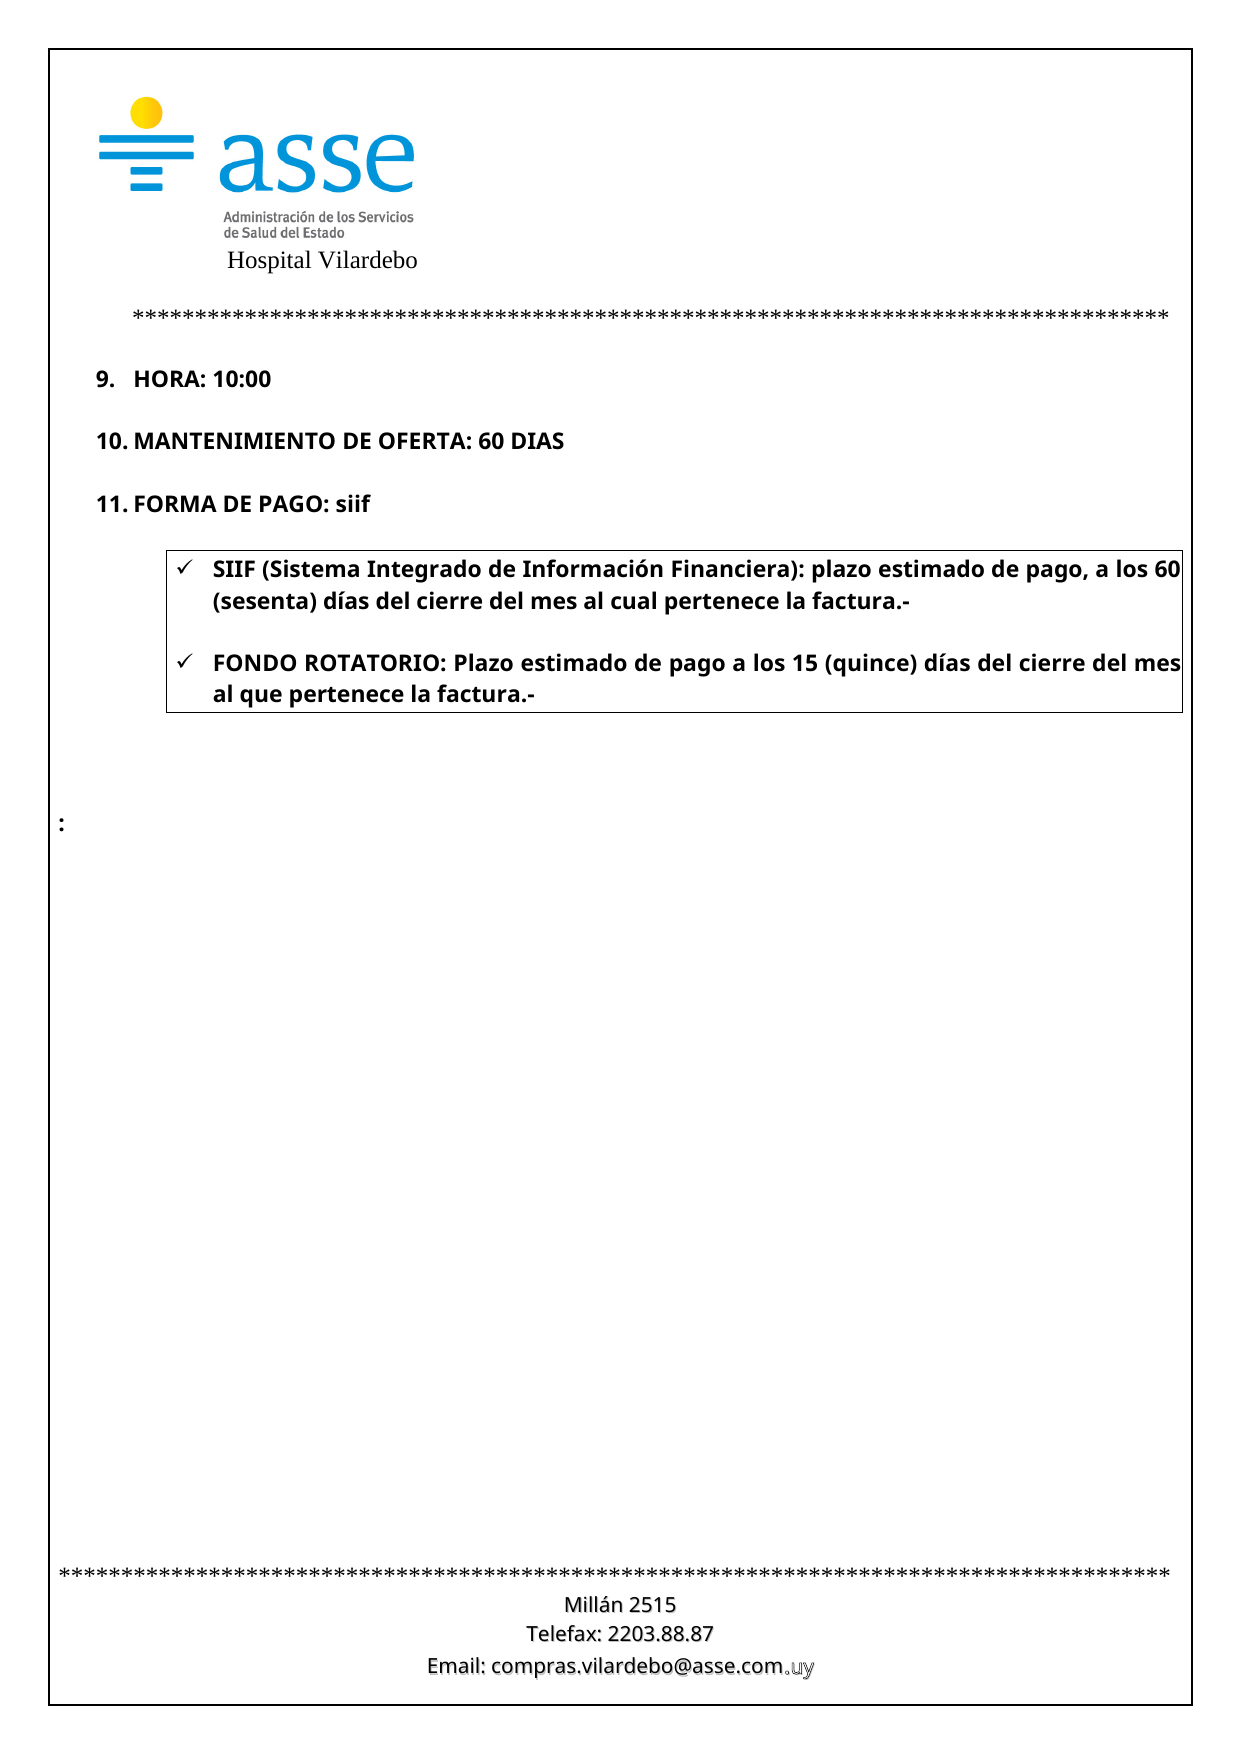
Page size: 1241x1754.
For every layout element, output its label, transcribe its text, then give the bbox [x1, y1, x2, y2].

list FONDO ROTATORIO: Plazo estimado de pago a los 15 (quince) días del cierre del mes al que pertenece la factura.- [167, 644, 1182, 712]
list HORA: 10:00 [96, 363, 1182, 394]
list FORMA DE PAGO: siif [96, 488, 1182, 519]
text : [58, 807, 1182, 838]
list MANTENIMIENTO DE OFERTA: 60 DIAS [96, 425, 1182, 457]
list SIIF (Sistema Integrado de Información Financiera): plazo estimado de pago, a los 60 (sesenta) días del cierre del mes al cual pertenece la factura.- [167, 551, 1182, 616]
